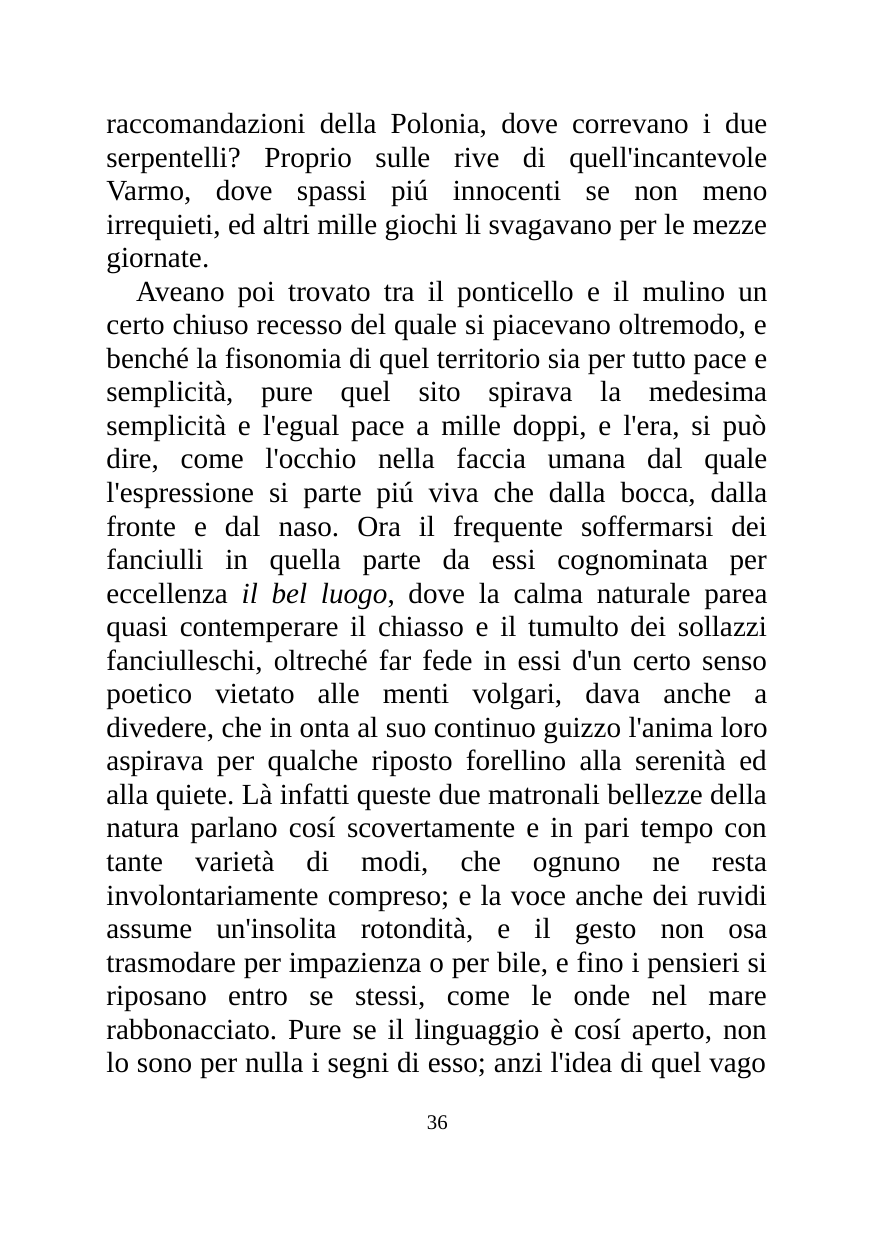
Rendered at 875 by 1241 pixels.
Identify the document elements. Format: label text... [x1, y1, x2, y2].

text raccomandazioni della Polonia, dove correvano i due serpentelli? Proprio sulle rive di quell'incantevole Varmo, dove spassi piú innocenti se non meno irrequieti, ed altri mille giochi li svagavano per le mezze giornate. [106, 106, 768, 274]
text Aveano poi trovato tra il ponticello e il mulino un certo chiuso recesso del quale si piacevano oltremodo, e benché la fisonomia di quel territorio sia per tutto pace e semplicità, pure quel sito spirava la medesima semplicità e l'egual pace a mille doppi, e l'era, si può dire, come l'occhio nella faccia umana dal quale l'espressione si parte piú viva che dalla bocca, dalla fronte e dal naso. Ora il frequente soffermarsi dei fanciulli in quella parte da essi cognominata per eccellenza il bel luogo, dove la calma naturale parea quasi contemperare il chiasso e il tumulto dei sollazzi fanciulleschi, oltreché far fede in essi d'un certo senso poetico vietato alle menti volgari, dava anche a divedere, che in onta al suo continuo guizzo l'anima loro aspirava per qualche riposto forellino alla serenità ed alla quiete. Là infatti queste due matronali bellezze della natura parlano cosí scovertamente e in pari tempo con tante varietà di modi, che ognuno ne resta involontariamente compreso; e la voce anche dei ruvidi assume un'insolita rotondità, e il gesto non osa trasmodare per impazienza o per bile, e fino i pensieri si riposano entro se stessi, come le onde nel mare rabbonacciato. Pure se il linguaggio è cosí aperto, non lo sono per nulla i segni di esso; anzi l'idea di quel vago [106, 274, 768, 1079]
